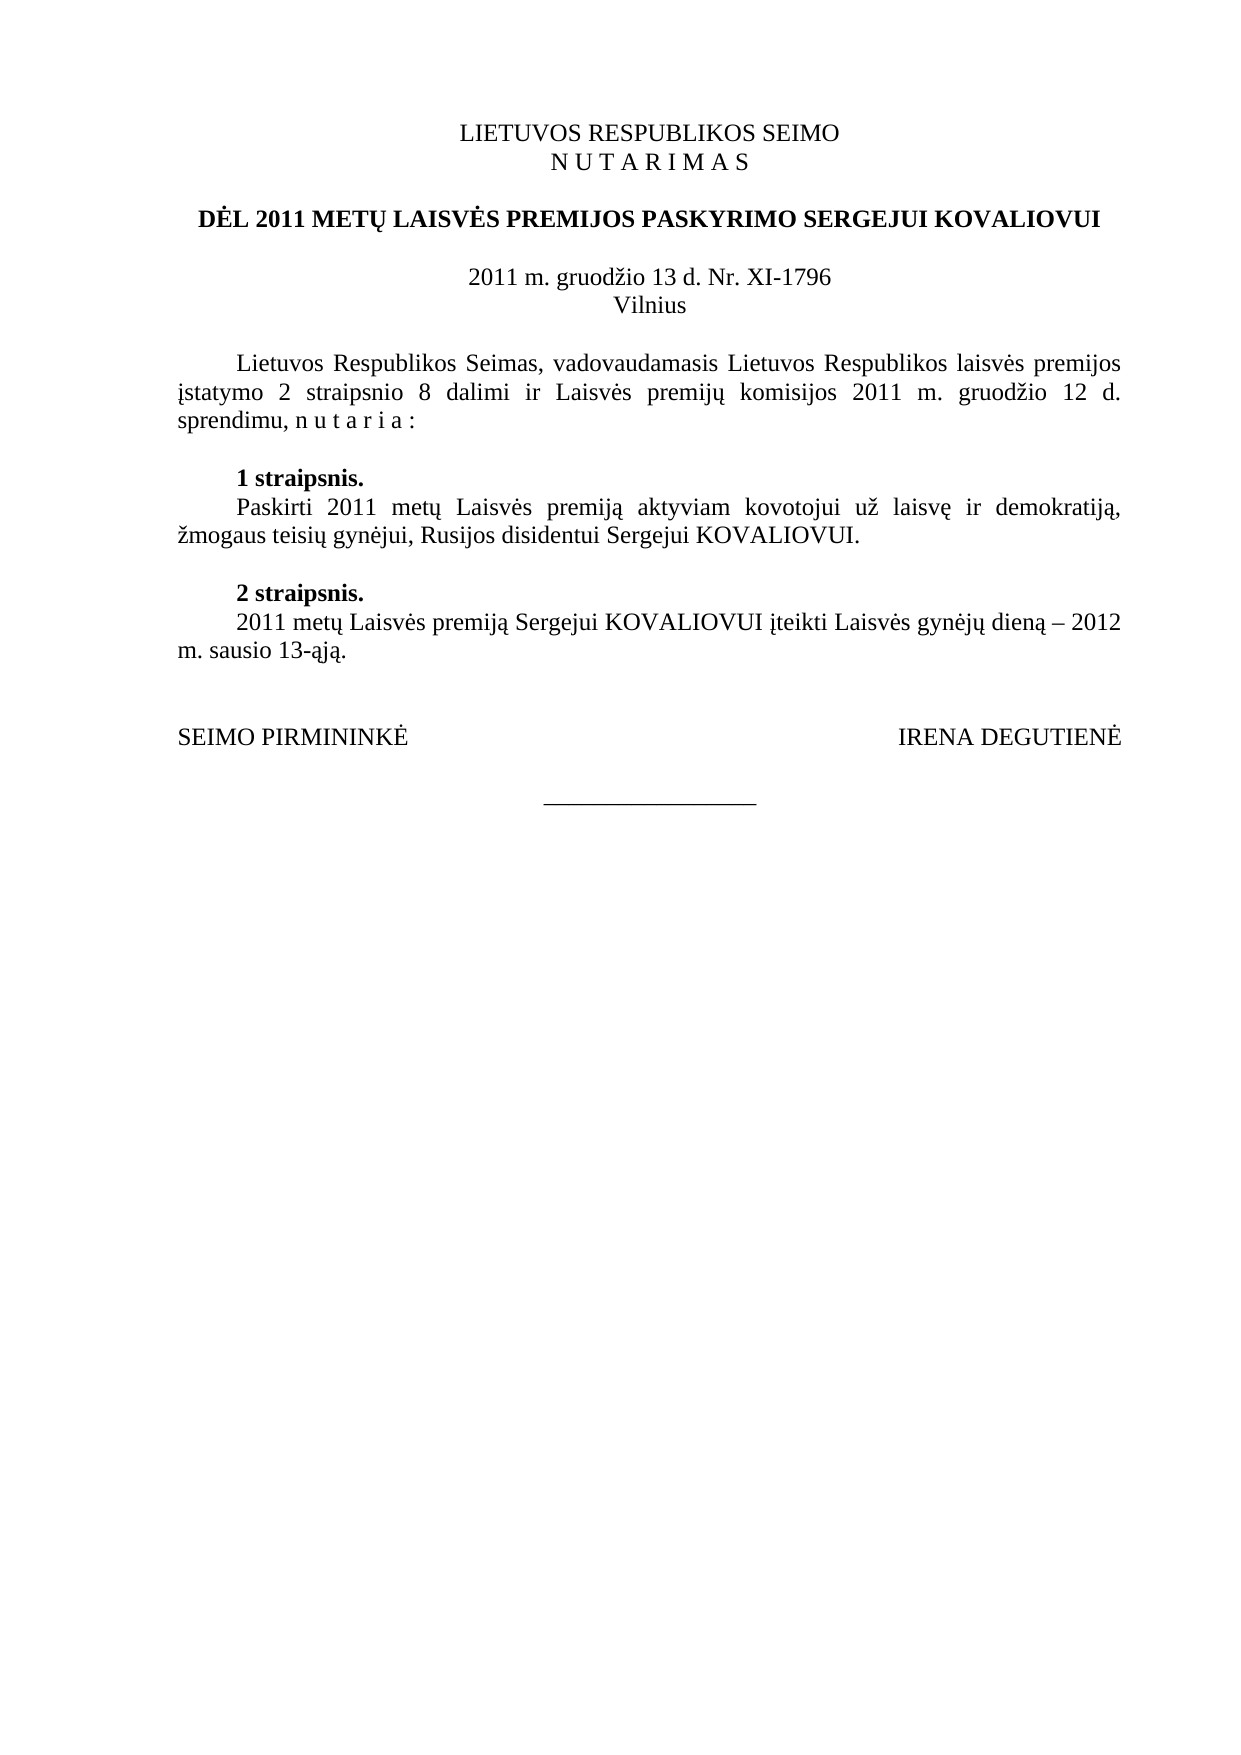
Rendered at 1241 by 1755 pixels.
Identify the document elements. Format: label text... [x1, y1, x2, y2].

text 2 straipsnis. [177, 578, 1122, 607]
text LIETUVOS RESPUBLIKOS SEIMO [177, 118, 1122, 147]
text Vilnius [177, 291, 1122, 319]
text Paskirti 2011 metų Laisvės premiją aktyviam kovotojui už laisvę ir demokratiją, žmogaus teisių gynėjui, Rusijos disidentui Sergejui KOVALIOVUI. [177, 492, 1122, 549]
text N U T A R I M A S [177, 147, 1122, 176]
text 2011 metų Laisvės premiją Sergejui KOVALIOVUI įteikti Laisvės gynėjų dieną – 2012 m. sausio 13-ąją. [177, 607, 1122, 664]
text 2011 m. gruodžio 13 d. Nr. XI-1796 [177, 262, 1122, 291]
text DĖL 2011 METŲ LAISVĖS PREMIJOS PASKYRIMO SERGEJUI KOVALIOVUI [177, 204, 1122, 233]
text SEIMO PIRMININKĖ IRENA DEGUTIENĖ [177, 722, 1122, 751]
text Lietuvos Respublikos Seimas, vadovaudamasis Lietuvos Respublikos laisvės premijos įstatymo 2 straipsnio 8 dalimi ir Laisvės premijų komisijos 2011 m. gruodžio 12 d. sprendimu, n u t a r i a : [177, 348, 1122, 434]
text _________________ [177, 779, 1122, 808]
text 1 straipsnis. [177, 463, 1122, 492]
